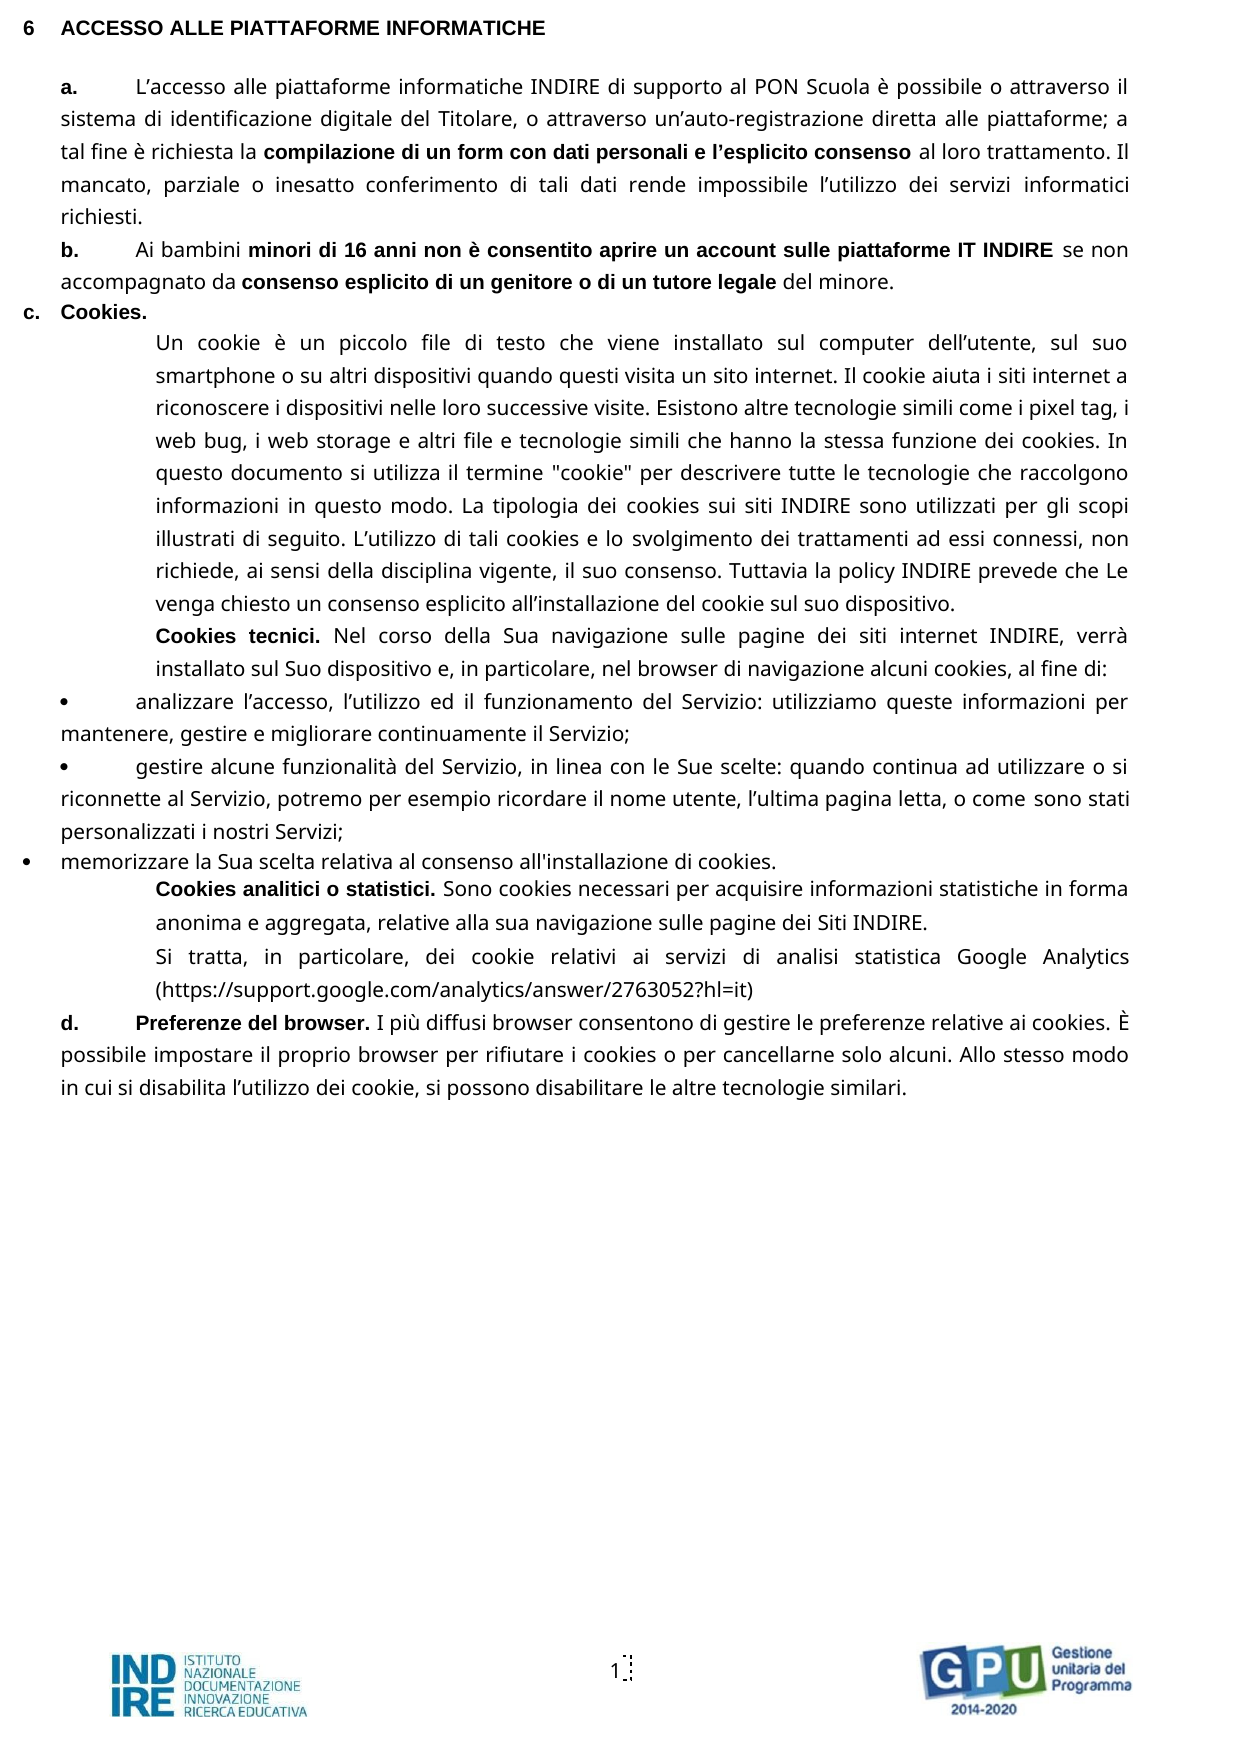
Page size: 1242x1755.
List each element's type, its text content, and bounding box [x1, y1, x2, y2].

text Cookies analitici o statistici. Sono cookies necessari per acquisire informazioni statistiche in forma anonima e aggregata, relative alla sua navigazione sulle pagine dei Siti INDIRE. [155, 874, 1130, 937]
list L’accesso alle piattaforme informatiche INDIRE di supporto al PON Scuola è possibile o attraverso il sistema di identificazione digitale del Titolare, o attraverso un’auto-registrazione diretta alle piattaforme; a tal fine è richiesta la compilazione di un form con dati personali e l’esplicito consenso al loro trattamento. Il mancato, parziale o inesatto conferimento di tali dati rende impossibile l’utilizzo dei servizi informatici richiesti. [60, 72, 1129, 231]
text Si tratta, in particolare, dei cookie relativi ai servizi di analisi statistica Google Analytics (https://support.google.com/analytics/answer/2763052?hl=it) [155, 942, 1129, 1003]
text Cookies tecnici. Nel corso della Sua navigazione sulle pagine dei siti internet INDIRE, verrà installato sul Suo dispositivo e, in particolare, nel browser di navigazione alcuni cookies, al fine di: [155, 622, 1129, 683]
list memorizzare la Sua scelta relativa al consenso all'installazione di cookies. [23, 850, 1183, 874]
text Un cookie è un piccolo file di testo che viene installato sul computer dell’utente, sul suo smartphone o su altri dispositivi quando questi visita un sito internet. Il cookie aiuta i siti internet a riconoscere i dispositivi nelle loro successive visite. Esistono altre tecnologie simili come i pixel tag, i web bug, i web storage e altri file e tecnologie simili che hanno la stessa funzione dei cookies. In questo documento si utilizza il termine "cookie" per descrivere tutte le tecnologie che raccolgono informazioni in questo modo. La tipologia dei cookies sui siti INDIRE sono utilizzati per gli scopi illustrati di seguito. L’utilizzo di tali cookies e lo svolgimento dei trattamenti ad essi connessi, non richiede, ai sensi della disciplina vigente, il suo consenso. Tuttavia la policy INDIRE prevede che Le venga chiesto un consenso esplicito all’installazione del cookie sul suo dispositivo. [155, 328, 1129, 617]
list Ai bambini minori di 16 anni non è consentito aprire un account sulle piattaforme IT INDIRE se non accompagnato da consenso esplicito di un genitore o di un tutore legale del minore. [60, 235, 1129, 296]
list Preferenze del browser. I più diffusi browser consentono di gestire le preferenze relative ai cookies. È possibile impostare il proprio browser per rifiutare i cookies o per cancellarne solo alcuni. Allo stesso modo in cui si disabilita l’utilizzo dei cookie, si possono disabilitare le altre tecnologie similari. [60, 1008, 1129, 1101]
list gestire alcune funzionalità del Servizio, in linea con le Sue scelte: quando continua ad utilizzare o si riconnette al Servizio, potremo per esempio ricordare il nome utente, l’ultima pagina letta, o come sono stati personalizzati i nostri Servizi; [60, 752, 1130, 846]
list ACCESSO ALLE PIATTAFORME INFORMATICHE [23, 16, 1183, 40]
list analizzare l’accesso, l’utilizzo ed il funzionamento del Servizio: utilizziamo queste informazioni per mantenere, gestire e migliorare continuamente il Servizio; [60, 687, 1129, 748]
list Cookies. [23, 300, 1183, 324]
